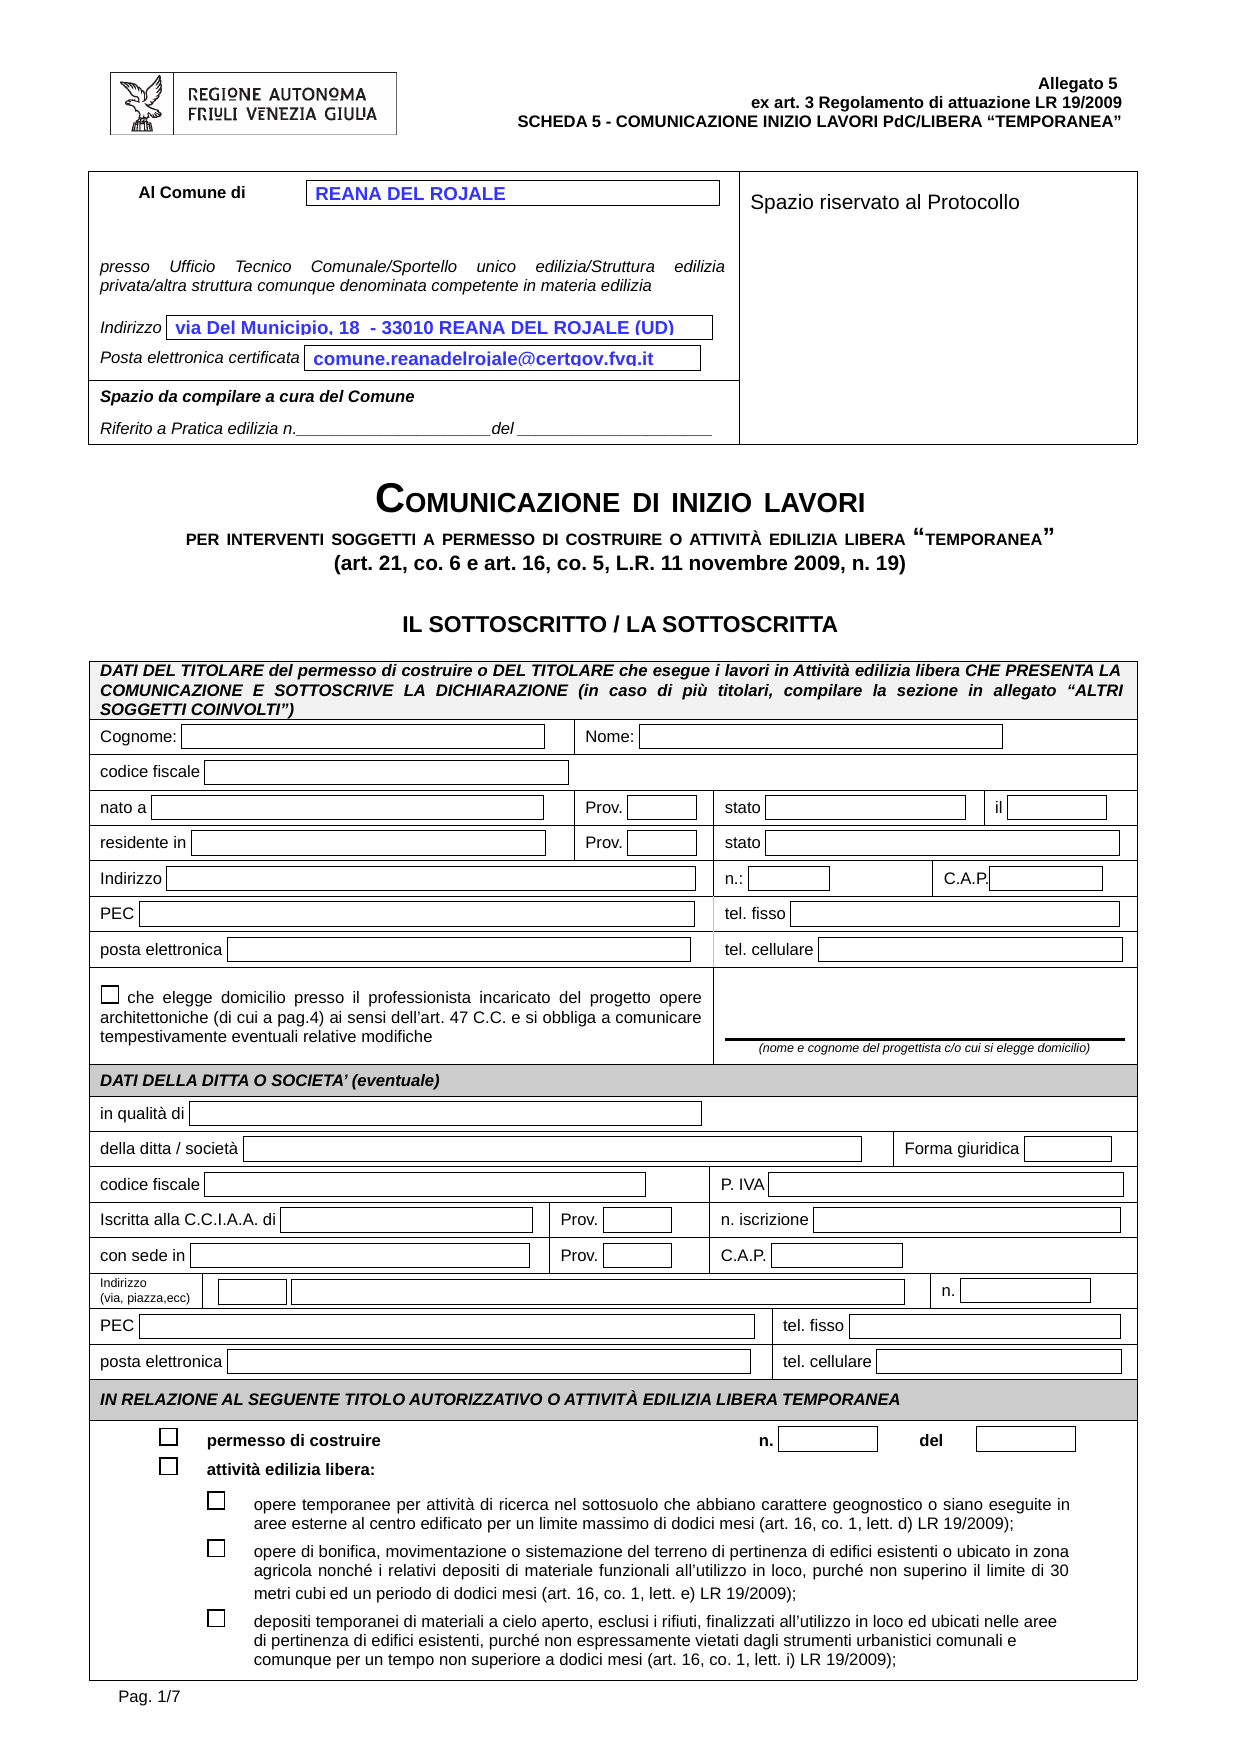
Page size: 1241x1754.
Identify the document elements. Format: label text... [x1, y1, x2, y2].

table_cell Cognome: [90, 720, 574, 754]
table_header DATI DELLA DITTA O SOCIETA’ (eventuale) [90, 1065, 1137, 1096]
table_cell presso Ufficio Tecnico Comunale/Sportello unico edilizia/Struttura edilizia privata/altra struttura comunque denominata competente in materia edilizia [89, 249, 739, 303]
table_header Al Comune di [89, 172, 295, 214]
table_cell nato a [90, 791, 574, 825]
table_cell n.: [714, 861, 932, 896]
table_cell PEC [90, 1309, 772, 1343]
subtitle IL SOTTOSCRITTO / LA SOTTOSCRITTA [118, 611, 1122, 637]
table_cell Spazio da compilare a cura del Comune Riferito a Pratica edilizia n._____________________del _____________________ [89, 381, 739, 444]
table_cell posta elettronica [90, 932, 713, 967]
table_cell Prov. [575, 791, 713, 825]
table_cell Indirizzo Posta elettronica certificata [89, 304, 739, 380]
table_cell tel. fisso [773, 1309, 1137, 1343]
table_cell stato [714, 826, 1137, 860]
table_cell [295, 214, 739, 249]
table_cell Nome: [575, 720, 1137, 754]
table_cell n. [931, 1274, 1137, 1308]
table_cell PEC [90, 897, 713, 931]
table_cell IN RELAZIONE AL SEGUENTE TITOLO AUTORIZZATIVO O ATTIVITÀ EDILIZIA LIBERA TEMPORANEA [90, 1380, 1137, 1420]
table_cell con sede in [90, 1238, 549, 1273]
table_cell P. IVA [710, 1167, 1137, 1202]
table_header DATI DEL TITOLARE del permesso di costruire o DEL TITOLARE che esegue i lavori in Attività edilizia libera CHE PRESENTA LA COMUNICAZIONE E SOTTOSCRIVE LA DICHIARAZIONE (in caso di più titolari, compilare la sezione in allegato “ALTRI SOGGETTI COINVOLTI”) [90, 662, 1137, 719]
table_cell Prov. [575, 826, 713, 860]
table_cell tel. cellulare [714, 932, 1137, 967]
text (art. 21, co. 6 e art. 16, co. 5, L.R. 11 novembre 2009, n. 19) [118, 550, 1122, 574]
table_header [295, 172, 739, 214]
table_cell in qualità di [90, 1097, 1137, 1131]
table_cell [89, 214, 295, 249]
table_cell stato [714, 791, 984, 825]
subtitle Comunicazione di inizio lavori [118, 474, 1122, 522]
table_cell C.A.P. [710, 1238, 1137, 1273]
table_cell Prov. [550, 1203, 709, 1237]
table_cell residente in [90, 826, 574, 860]
table_cell posta elettronica [90, 1345, 772, 1379]
table_cell Prov. [550, 1238, 709, 1273]
table_cell C.A.P. [933, 861, 1137, 896]
table_cell il [985, 791, 1137, 825]
table_cell codice fiscale [90, 1167, 709, 1202]
table_cell Forma giuridica [894, 1132, 1137, 1166]
table_cell (nome e cognome del progettista c/o cui si elegge domicilio) [714, 968, 1137, 1064]
subtitle per interventi soggetti a permesso di costruire o attività edilizia libera “temporanea” [118, 522, 1122, 550]
table_cell della ditta / società [90, 1132, 893, 1166]
table_cell tel. cellulare [773, 1345, 1137, 1379]
table_cell tel. fisso [714, 897, 1137, 931]
table_cell [740, 304, 1137, 444]
table_header Spazio riservato al Protocollo [740, 172, 1137, 214]
table_cell Indirizzo [90, 861, 713, 896]
table_cell Indirizzo (via, piazza,ecc) [90, 1274, 202, 1308]
table_cell codice fiscale [90, 755, 1137, 789]
table_cell n. iscrizione [710, 1203, 1137, 1237]
table_cell [740, 214, 1137, 303]
table_cell [203, 1274, 930, 1308]
table_cell che elegge domicilio presso il professionista incaricato del progetto opere architettoniche (di cui a pag.4) ai sensi dell’art. 47 C.C. e si obbliga a comunicare tempestivamente eventuali relative modifiche [90, 968, 713, 1064]
table_cell permesso di costruire n. del attività edilizia libera: opere temporanee per attività di ricerca nel sottosuolo che abbiano carattere geognostico o siano eseguite in aree esterne al centro edificato per un limite massimo di dodici mesi (art. 16, co. 1, lett. d) LR 19/2009); opere di bonifica, movimentazione o sistemazione del terreno di pertinenza di edifici esistenti o ubicato in zona agricola nonché i relativi depositi di materiale funzionali all’utilizzo in loco, purché non superino il limite di 30 metri cubi ed un periodo di dodici mesi (art. 16, co. 1, lett. e) LR 19/2009); depositi temporanei di materiali a cielo aperto, esclusi i rifiuti, finalizzati all’utilizzo in loco ed ubicati nelle aree di pertinenza di edifici esistenti, purché non espressamente vietati dagli strumenti urbanistici comunali e comunque per un tempo non superiore a dodici mesi (art. 16, co. 1, lett. i) LR 19/2009); [90, 1421, 1137, 1680]
table_cell Iscritta alla C.C.I.A.A. di [90, 1203, 549, 1237]
